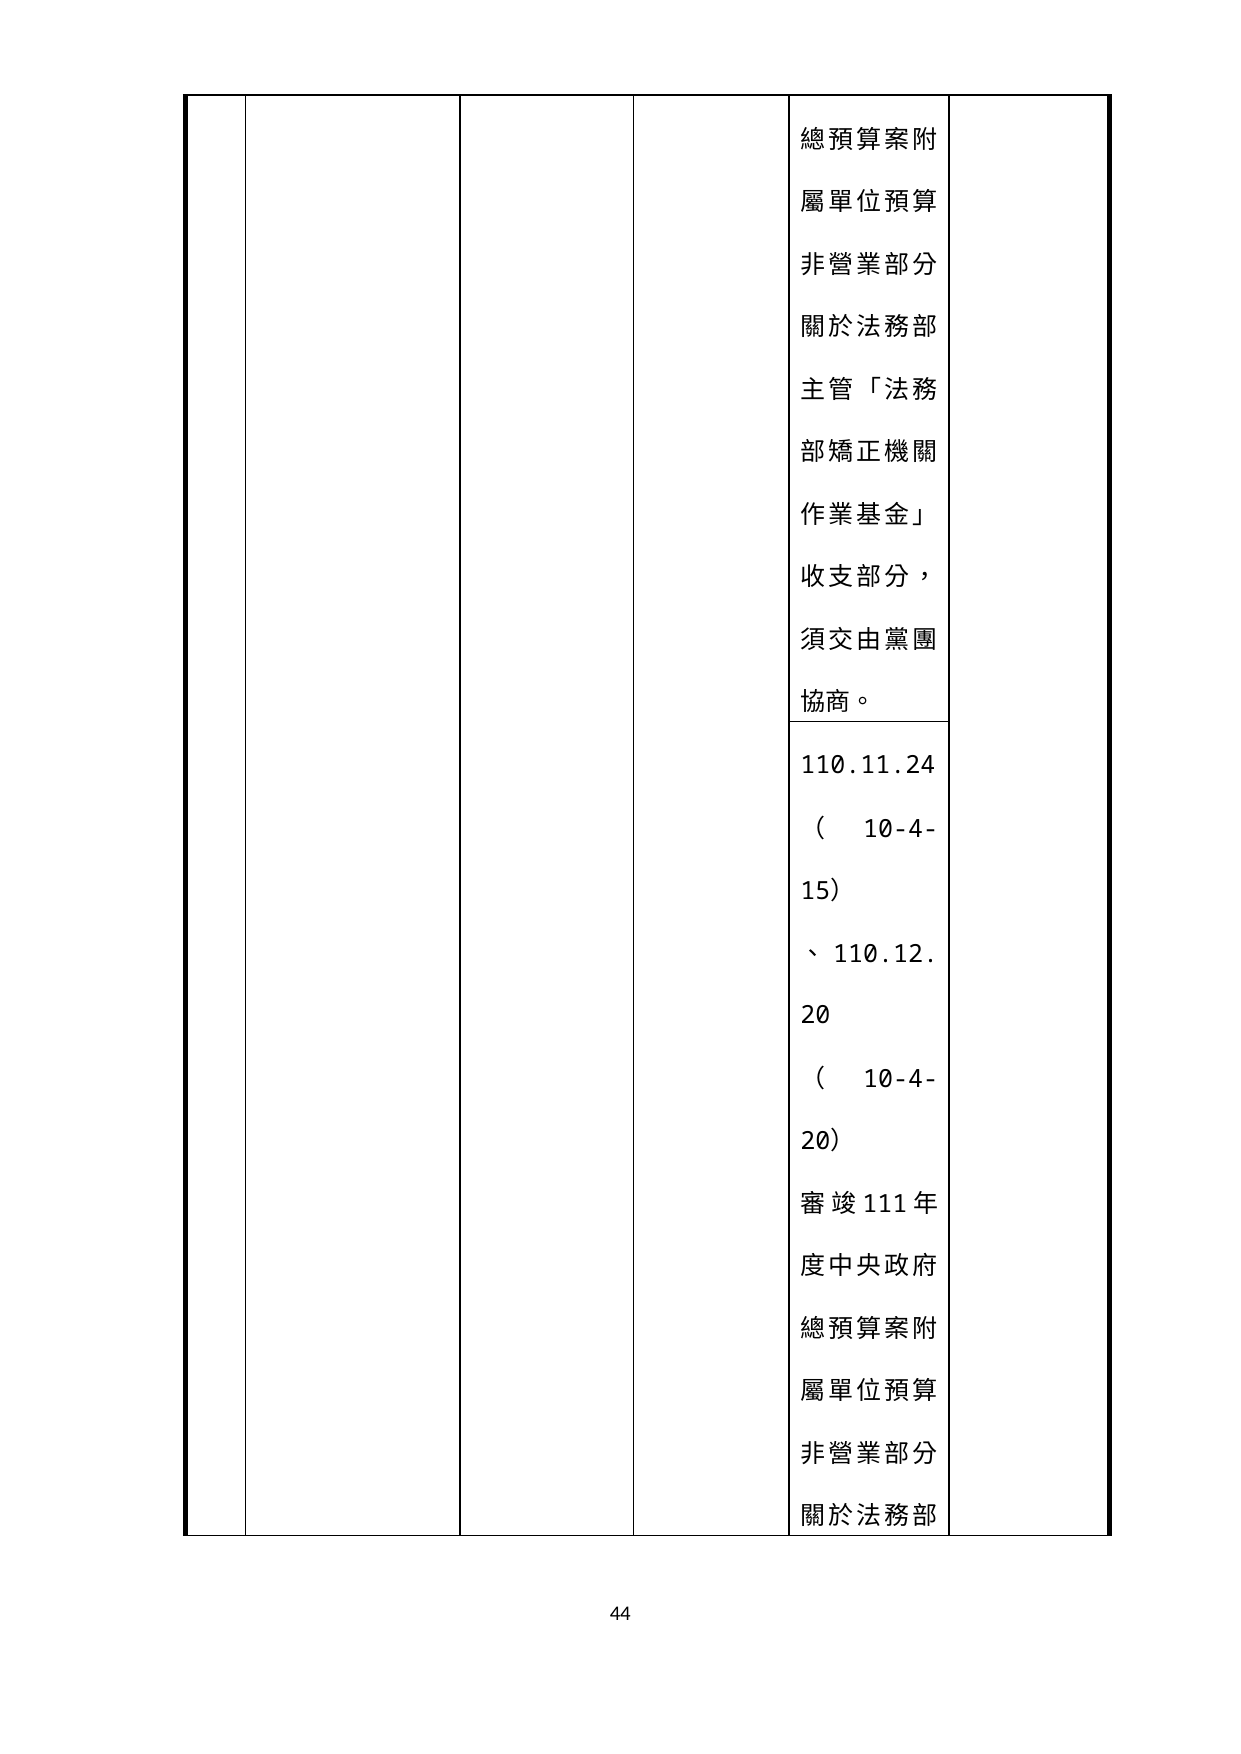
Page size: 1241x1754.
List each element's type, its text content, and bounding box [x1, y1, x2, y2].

table_cell 110.11.24 （10-4-15） 、110.12.20 （10-4-20） 審竣111年度中央政府總預算案附屬單位預算非營業部分關於法務部 [790, 722, 948, 1535]
table_cell [950, 96, 1107, 1535]
table_cell [188, 96, 245, 1535]
table_cell [634, 96, 788, 1535]
table_cell [461, 96, 633, 1535]
table_cell [246, 96, 459, 1535]
table_cell 總預算案附屬單位預算非營業部分關於法務部主管「法務部矯正機關作業基金」收支部分，須交由黨團協商。 [790, 96, 948, 721]
